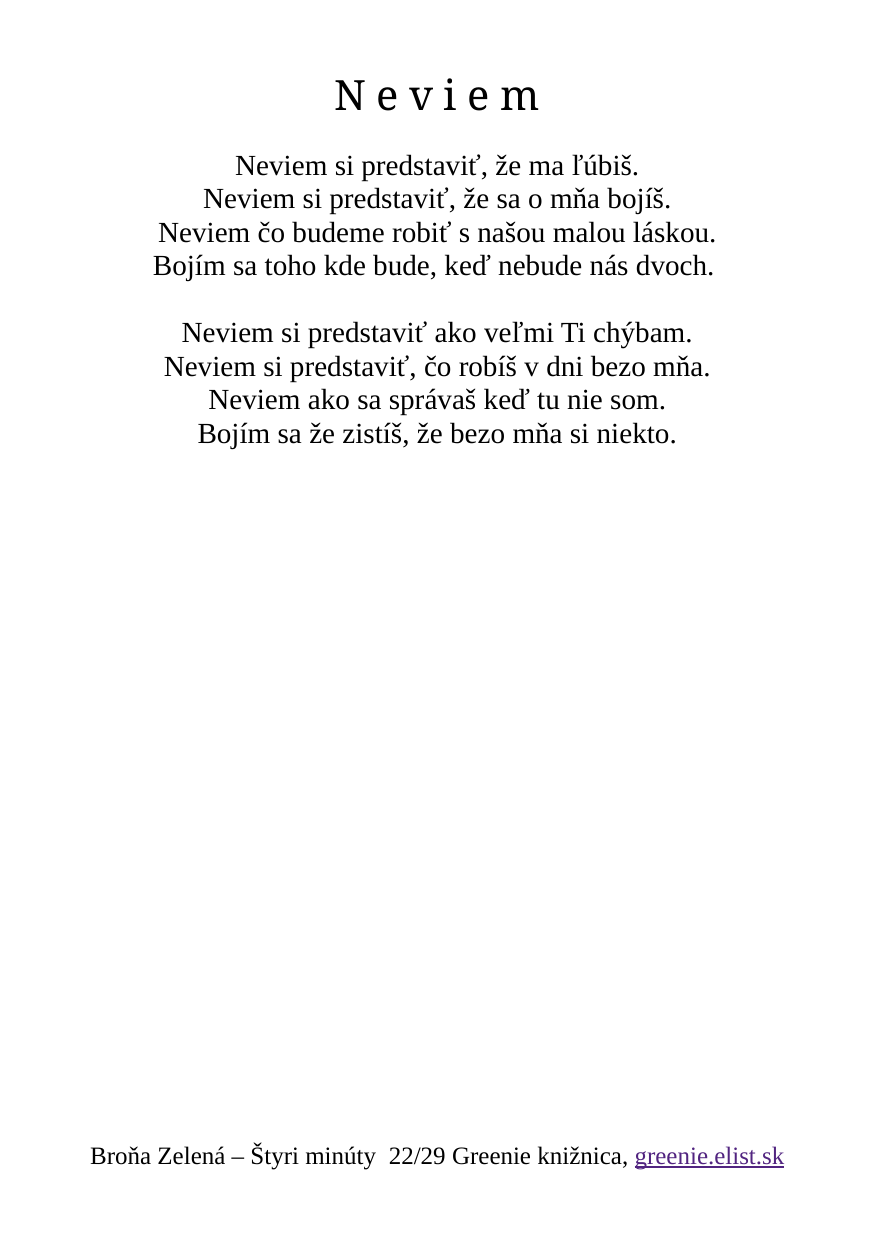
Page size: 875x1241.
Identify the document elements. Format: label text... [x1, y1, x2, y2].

subtitle Neviem [41, 66, 833, 123]
text Bojím sa toho kde bude, keď nebude nás dvoch. [41, 248, 833, 282]
text Neviem ako sa správaš keď tu nie som. [41, 382, 833, 416]
text Neviem si predstaviť, čo robíš v dni bezo mňa. [41, 349, 833, 382]
text Bojím sa že zistíš, že bezo mňa si niekto. [41, 416, 833, 449]
text Neviem si predstaviť, že sa o mňa bojíš. [41, 181, 833, 215]
text Neviem si predstaviť ako veľmi Ti chýbam. [41, 315, 833, 349]
text Neviem čo budeme robiť s našou malou láskou. [41, 215, 833, 248]
text Neviem si predstaviť, že ma ľúbiš. [41, 148, 833, 181]
